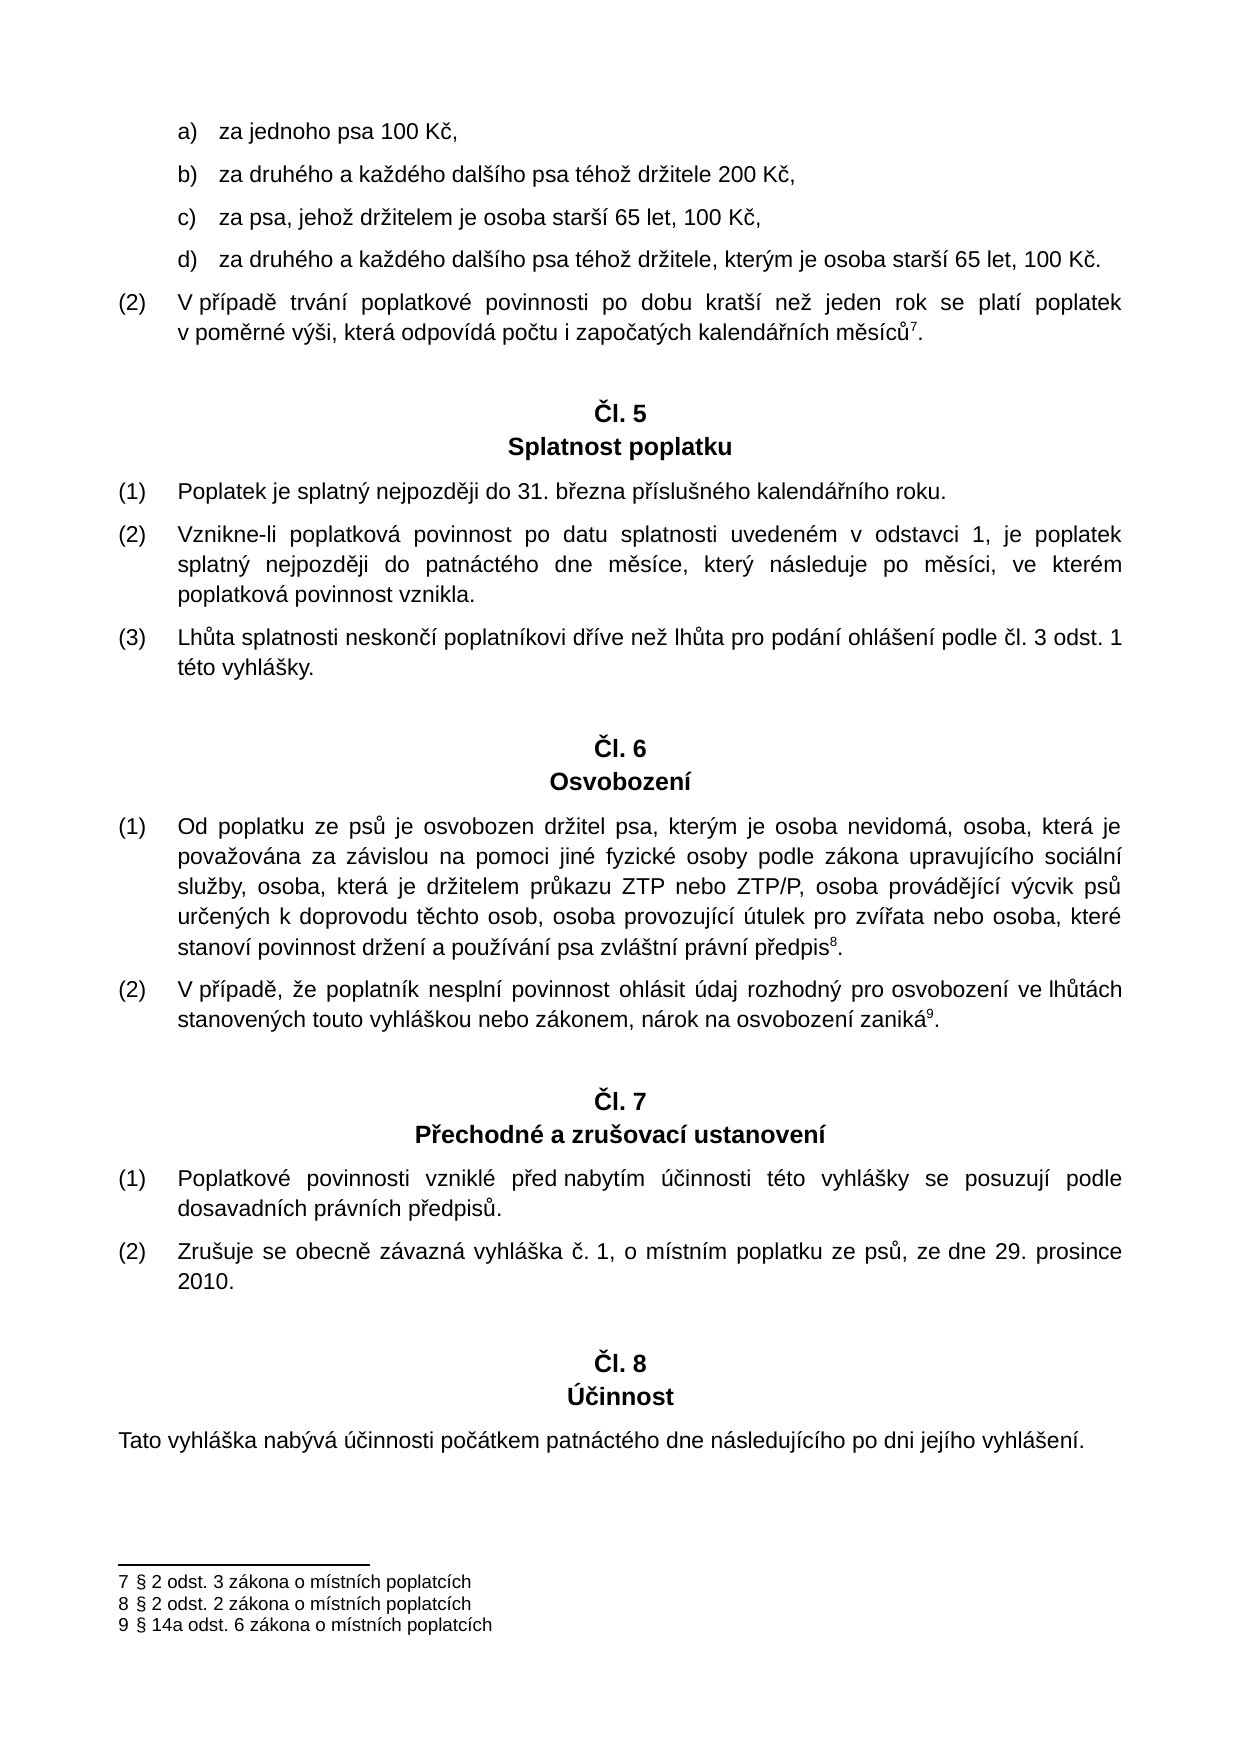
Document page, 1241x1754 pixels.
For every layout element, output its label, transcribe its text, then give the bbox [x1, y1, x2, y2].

subtitle Čl. 5 Splatnost poplatku [118, 399, 1122, 461]
list § 2 odst. 2 zákona o místních poplatcích [118, 1592, 1122, 1614]
list za druhého a každého dalšího psa téhož držitele, kterým je osoba starší 65 let, 100 Kč. [177, 246, 1122, 273]
list V případě, že poplatník nesplní povinnost ohlásit údaj rozhodný pro osvobození ve lhůtách stanovených touto vyhláškou nebo zákonem, nárok na osvobození zaniká. [118, 976, 1122, 1033]
subtitle Čl. 6 Osvobození [118, 734, 1122, 796]
subtitle Čl. 8 Účinnost [118, 1348, 1122, 1410]
list Od poplatku ze psů je osvobozen držitel psa, kterým je osoba nevidomá, osoba, která je považována za závislou na pomoci jiné fyzické osoby podle zákona upravujícího sociální služby, osoba, která je držitelem průkazu ZTP nebo ZTP/P, osoba provádějící výcvik psů určených k doprovodu těchto osob, osoba provozující útulek pro zvířata nebo osoba, které stanoví povinnost držení a používání psa zvláštní právní předpis. [118, 813, 1122, 960]
list za jednoho psa 100 Kč, [177, 118, 1122, 144]
text Tato vyhláška nabývá účinnosti počátkem patnáctého dne následujícího po dni jejího vyhlášení. [118, 1427, 1122, 1453]
subtitle Čl. 7 Přechodné a zrušovací ustanovení [118, 1087, 1122, 1148]
list za druhého a každého dalšího psa téhož držitele 200 Kč, [177, 161, 1122, 187]
list Zrušuje se obecně závazná vyhláška č. 1, o místním poplatku ze psů, ze dne 29. prosince 2010. [118, 1238, 1122, 1295]
list Lhůta splatnosti neskončí poplatníkovi dříve než lhůta pro podání ohlášení podle čl. 3 odst. 1 této vyhlášky. [118, 624, 1122, 680]
list V případě trvání poplatkové povinnosti po dobu kratší než jeden rok se platí poplatek v poměrné výši, která odpovídá počtu i započatých kalendářních měsíců. [118, 289, 1122, 346]
list § 14a odst. 6 zákona o místních poplatcích [118, 1614, 1122, 1635]
list Poplatek je splatný nejpozději do 31. března příslušného kalendářního roku. [118, 478, 1122, 504]
list za psa, jehož držitelem je osoba starší 65 let, 100 Kč, [177, 203, 1122, 230]
list Vznikne-li poplatková povinnost po datu splatnosti uvedeném v odstavci 1, je poplatek splatný nejpozději do patnáctého dne měsíce, který následuje po měsíci, ve kterém poplatková povinnost vznikla. [118, 521, 1122, 607]
list § 2 odst. 3 zákona o místních poplatcích [118, 1571, 1122, 1592]
list Poplatkové povinnosti vzniklé před nabytím účinnosti této vyhlášky se posuzují podle dosavadních právních předpisů. [118, 1165, 1122, 1222]
